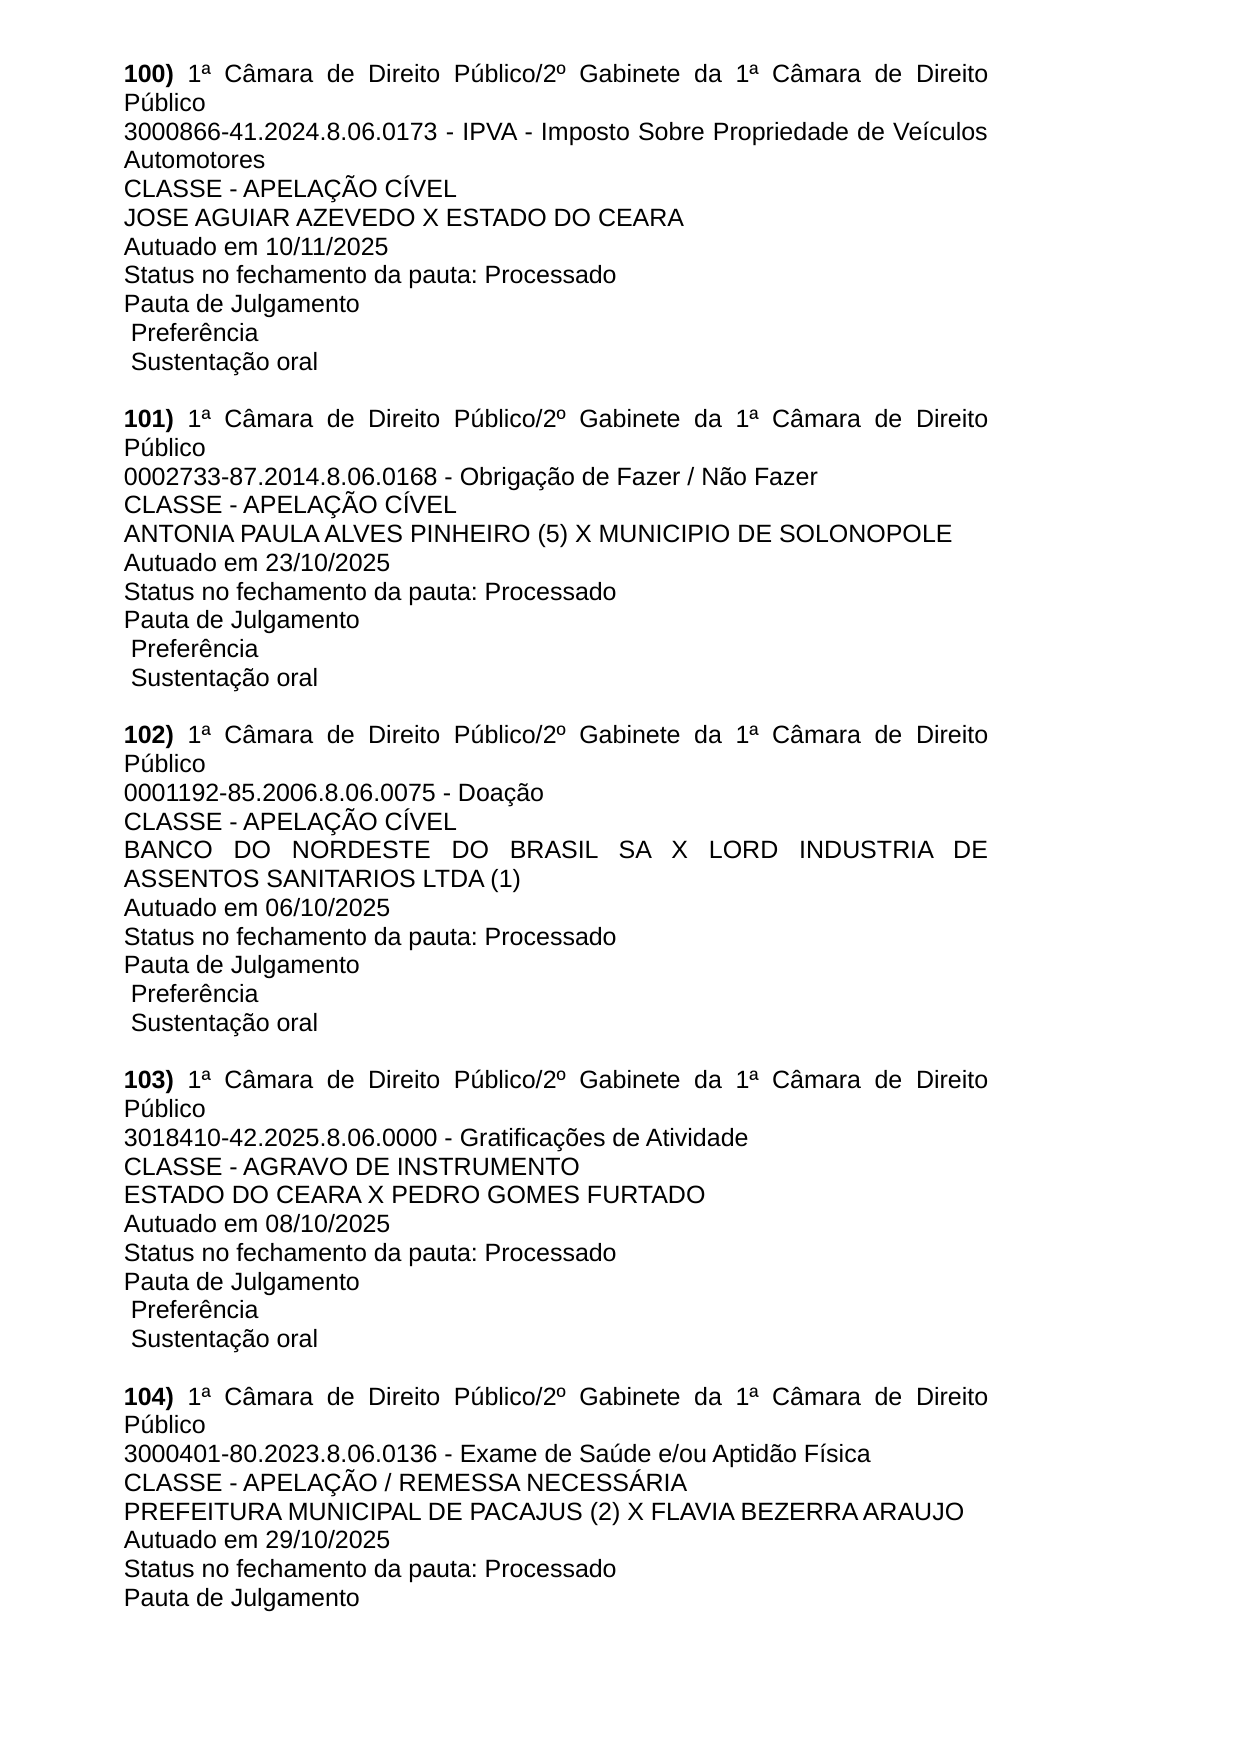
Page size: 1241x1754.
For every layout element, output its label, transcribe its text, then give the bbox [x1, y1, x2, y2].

text CLASSE - APELAÇÃO CÍVEL [124, 174, 989, 203]
text CLASSE - AGRAVO DE INSTRUMENTO [124, 1152, 989, 1180]
text Status no fechamento da pauta: Processado [124, 922, 989, 950]
text CLASSE - APELAÇÃO CÍVEL [124, 807, 989, 835]
text Sustentação oral [124, 347, 989, 375]
text Sustentação oral [124, 1324, 989, 1353]
text Autuado em 08/10/2025 [124, 1209, 989, 1238]
text 0001192-85.2006.8.06.0075 - Doação [124, 778, 989, 807]
text CLASSE - APELAÇÃO / REMESSA NECESSÁRIA [124, 1468, 989, 1497]
text Pauta de Julgamento [124, 289, 989, 318]
text 101) 1ª Câmara de Direito Público/2º Gabinete da 1ª Câmara de Direito Público [124, 404, 989, 462]
text JOSE AGUIAR AZEVEDO X ESTADO DO CEARA [124, 203, 989, 232]
text ANTONIA PAULA ALVES PINHEIRO (5) X MUNICIPIO DE SOLONOPOLE [124, 519, 989, 548]
text Status no fechamento da pauta: Processado [124, 260, 989, 289]
text Autuado em 29/10/2025 [124, 1525, 989, 1554]
text 103) 1ª Câmara de Direito Público/2º Gabinete da 1ª Câmara de Direito Público [124, 1065, 989, 1123]
text 100) 1ª Câmara de Direito Público/2º Gabinete da 1ª Câmara de Direito Público [124, 59, 989, 117]
text Pauta de Julgamento [124, 950, 989, 979]
text 3000401-80.2023.8.06.0136 - Exame de Saúde e/ou Aptidão Física [124, 1439, 989, 1468]
text CLASSE - APELAÇÃO CÍVEL [124, 490, 989, 519]
text Status no fechamento da pauta: Processado [124, 1238, 989, 1267]
text Sustentação oral [124, 663, 989, 692]
text BANCO DO NORDESTE DO BRASIL SA X LORD INDUSTRIA DE ASSENTOS SANITARIOS LTDA (1) [124, 835, 989, 893]
text Autuado em 23/10/2025 [124, 548, 989, 577]
text Preferência [124, 1295, 989, 1324]
text 3018410-42.2025.8.06.0000 - Gratificações de Atividade [124, 1123, 989, 1152]
text 0002733-87.2014.8.06.0168 - Obrigação de Fazer / Não Fazer [124, 462, 989, 490]
text Preferência [124, 634, 989, 663]
text Status no fechamento da pauta: Processado [124, 1554, 989, 1583]
text 3000866-41.2024.8.06.0173 - IPVA - Imposto Sobre Propriedade de Veículos Automotores [124, 117, 989, 174]
text Sustentação oral [124, 1008, 989, 1037]
text Status no fechamento da pauta: Processado [124, 577, 989, 605]
text Pauta de Julgamento [124, 1583, 989, 1612]
text Preferência [124, 979, 989, 1008]
text Preferência [124, 318, 989, 347]
text 102) 1ª Câmara de Direito Público/2º Gabinete da 1ª Câmara de Direito Público [124, 720, 989, 778]
text Pauta de Julgamento [124, 605, 989, 634]
text 104) 1ª Câmara de Direito Público/2º Gabinete da 1ª Câmara de Direito Público [124, 1382, 989, 1439]
text Autuado em 10/11/2025 [124, 232, 989, 260]
text PREFEITURA MUNICIPAL DE PACAJUS (2) X FLAVIA BEZERRA ARAUJO [124, 1497, 989, 1525]
text Pauta de Julgamento [124, 1267, 989, 1295]
text Autuado em 06/10/2025 [124, 893, 989, 922]
text ESTADO DO CEARA X PEDRO GOMES FURTADO [124, 1180, 989, 1209]
